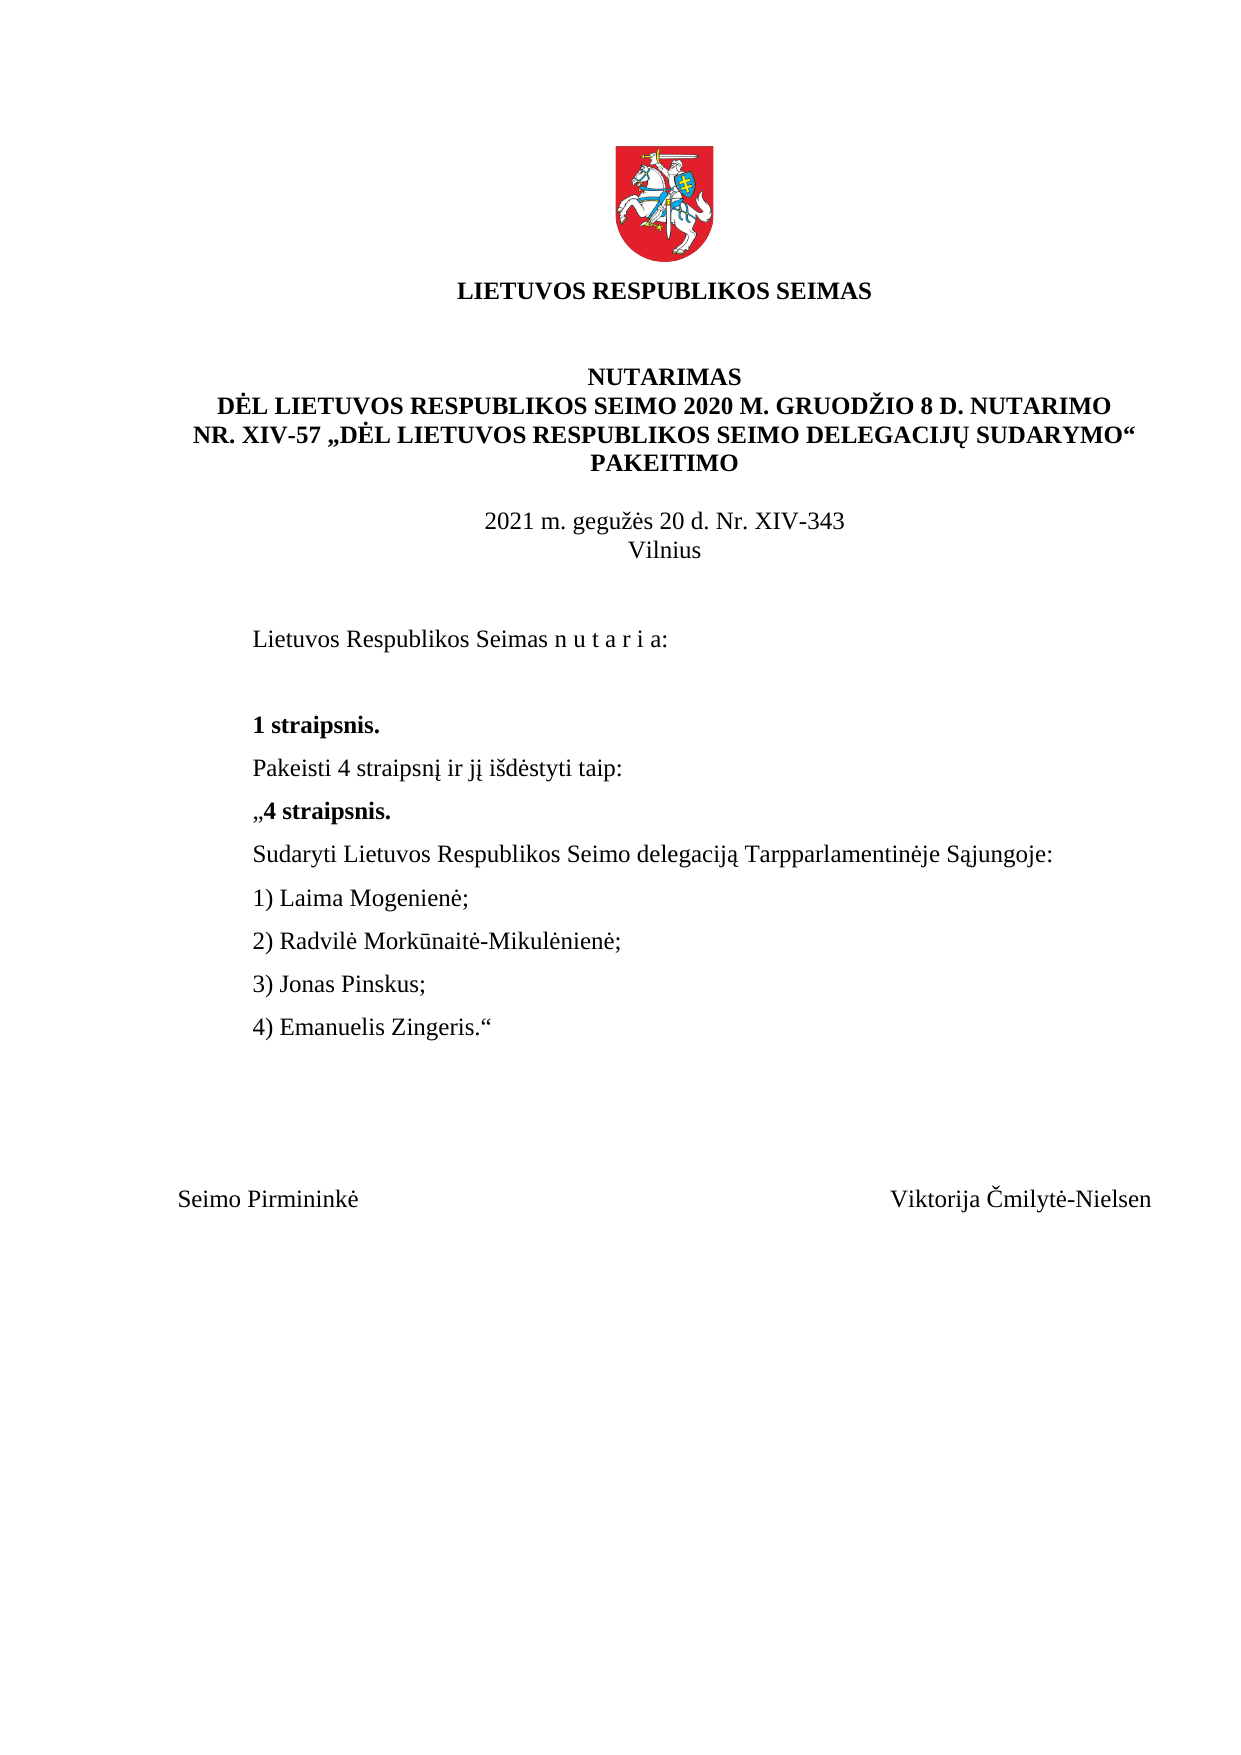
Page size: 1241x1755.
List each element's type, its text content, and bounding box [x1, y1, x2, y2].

text Seimo Pirmininkė Viktorija Čmilytė-Nielsen [177, 1184, 1152, 1213]
text Lietuvos Respublikos Seimas nutaria: [177, 624, 1152, 653]
text 2021 m. gegužės 20 d. Nr. XIV-343 [177, 506, 1152, 535]
text 2) Radvilė Morkūnaitė-Mikulėnienė; [177, 926, 1152, 954]
text 4) Emanuelis Zingeris.“ [177, 1012, 1152, 1041]
text LIETUVOS RESPUBLIKOS SEIMAS [177, 276, 1152, 305]
text „4 straipsnis. [177, 796, 1152, 825]
text 1) Laima Mogenienė; [177, 883, 1152, 911]
text Pakeisti 4 straipsnį ir jį išdėstyti taip: [177, 753, 1152, 782]
text Sudaryti Lietuvos Respublikos Seimo delegaciją Tarpparlamentinėje Sąjungoje: [177, 839, 1152, 868]
text 3) Jonas Pinskus; [177, 969, 1152, 998]
text Vilnius [177, 535, 1152, 563]
text NUTARIMAS [177, 362, 1152, 391]
text 1 straipsnis. [177, 710, 1152, 739]
text DĖL LIETUVOS RESPUBLIKOS SEIMO 2020 M. GRUODŽIO 8 D. NUTARIMO NR. XIV-57 „DĖL LIETUVOS RESPUBLIKOS SEIMO DELEGACIJŲ SUDARYMO“ PAKEITIMO [177, 391, 1152, 477]
